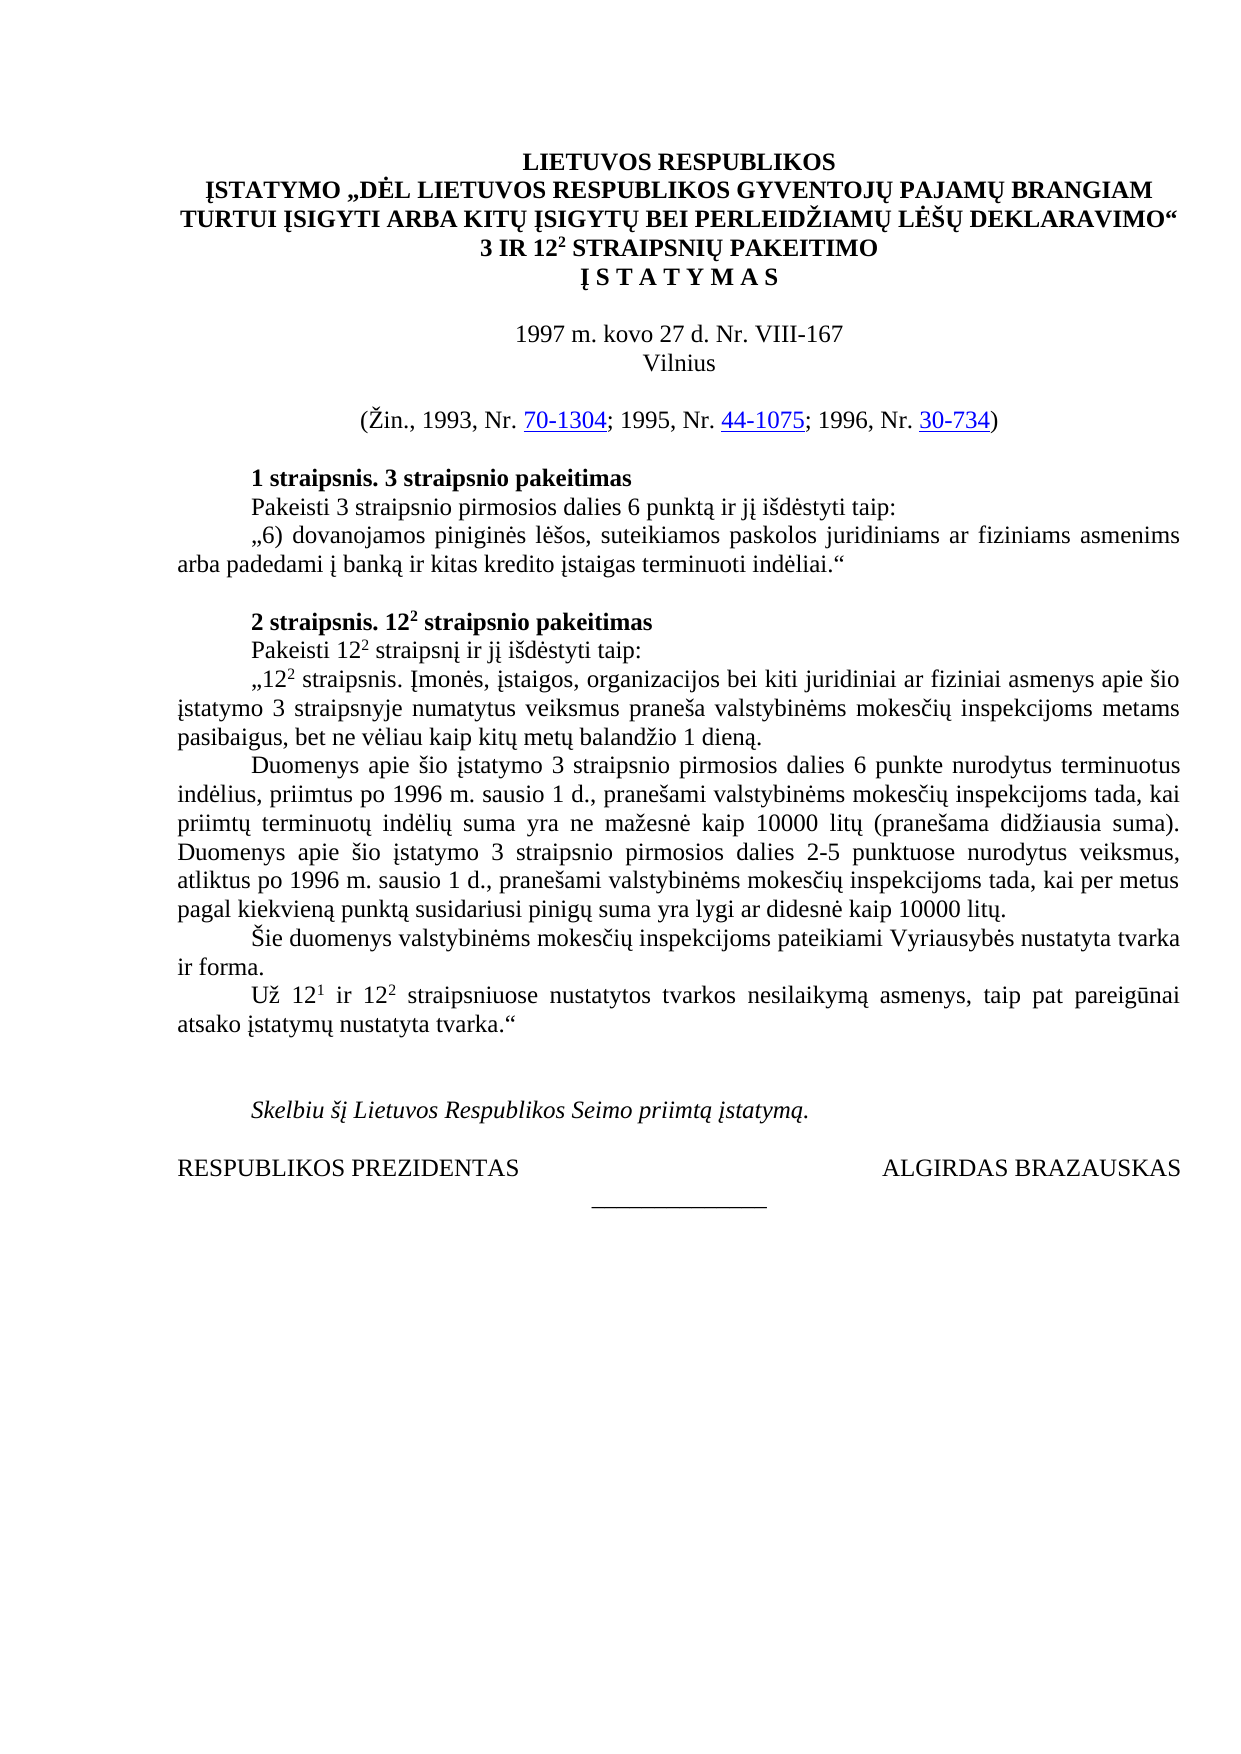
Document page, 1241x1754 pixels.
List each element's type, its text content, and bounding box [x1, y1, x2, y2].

text RESPUBLIKOS PREZIDENTAS ALGIRDAS BRAZAUSKAS [177, 1153, 1181, 1182]
text Duomenys apie šio įstatymo 3 straipsnio pirmosios dalies 6 punkte nurodytus terminuotus indėlius, priimtus po 1996 m. sausio 1 d., pranešami valstybinėms mokesčių inspekcijoms tada, kai priimtų terminuotų indėlių suma yra ne mažesnė kaip 10000 litų (pranešama didžiausia suma). Duomenys apie šio įstatymo 3 straipsnio pirmosios dalies 2-5 punktuose nurodytus veiksmus, atliktus po 1996 m. sausio 1 d., pranešami valstybinėms mokesčių inspekcijoms tada, kai per metus pagal kiekvieną punktą susidariusi pinigų suma yra lygi ar didesnė kaip 10000 litų. [177, 751, 1181, 923]
text Pakeisti 3 straipsnio pirmosios dalies 6 punktą ir jį išdėstyti taip: [177, 492, 1181, 521]
text „6) dovanojamos piniginės lėšos, suteikiamos paskolos juridiniams ar fiziniams asmenims arba padedami į banką ir kitas kredito įstaigas terminuoti indėliai.“ [177, 521, 1181, 578]
text Vilnius [177, 348, 1181, 377]
text 1997 m. kovo 27 d. Nr. VIII-167 [177, 319, 1181, 348]
text Į S T A T Y M A S [177, 262, 1181, 291]
text (Žin., 1993, Nr. 70-1304; 1995, Nr. 44-1075; 1996, Nr. 30-734) [177, 406, 1181, 434]
text Pakeisti 122 straipsnį ir jį išdėstyti taip: [177, 636, 1181, 664]
text ______________ [177, 1182, 1181, 1211]
text Už 121 ir 122 straipsniuose nustatytos tvarkos nesilaikymą asmenys, taip pat pareigūnai atsako įstatymų nustatyta tvarka.“ [177, 981, 1181, 1038]
text „122 straipsnis. Įmonės, įstaigos, organizacijos bei kiti juridiniai ar fiziniai asmenys apie šio įstatymo 3 straipsnyje numatytus veiksmus praneša valstybinėms mokesčių inspekcijoms metams pasibaigus, bet ne vėliau kaip kitų metų balandžio 1 dieną. [177, 664, 1181, 751]
text Skelbiu šį Lietuvos Respublikos Seimo priimtą įstatymą. [177, 1096, 1181, 1124]
text 2 straipsnis. 122 straipsnio pakeitimas [177, 607, 1181, 636]
text ĮSTATYMO „DĖL LIETUVOS RESPUBLIKOS GYVENTOJŲ PAJAMŲ BRANGIAM TURTUI ĮSIGYTI ARBA KITŲ ĮSIGYTŲ BEI PERLEIDŽIAMŲ LĖŠŲ DEKLARAVIMO“ 3 IR 122 STRAIPSNIŲ PAKEITIMO [177, 176, 1181, 262]
text 1 straipsnis. 3 straipsnio pakeitimas [177, 463, 1181, 492]
text Šie duomenys valstybinėms mokesčių inspekcijoms pateikiami Vyriausybės nustatyta tvarka ir forma. [177, 923, 1181, 981]
text LIETUVOS RESPUBLIKOS [177, 147, 1181, 176]
